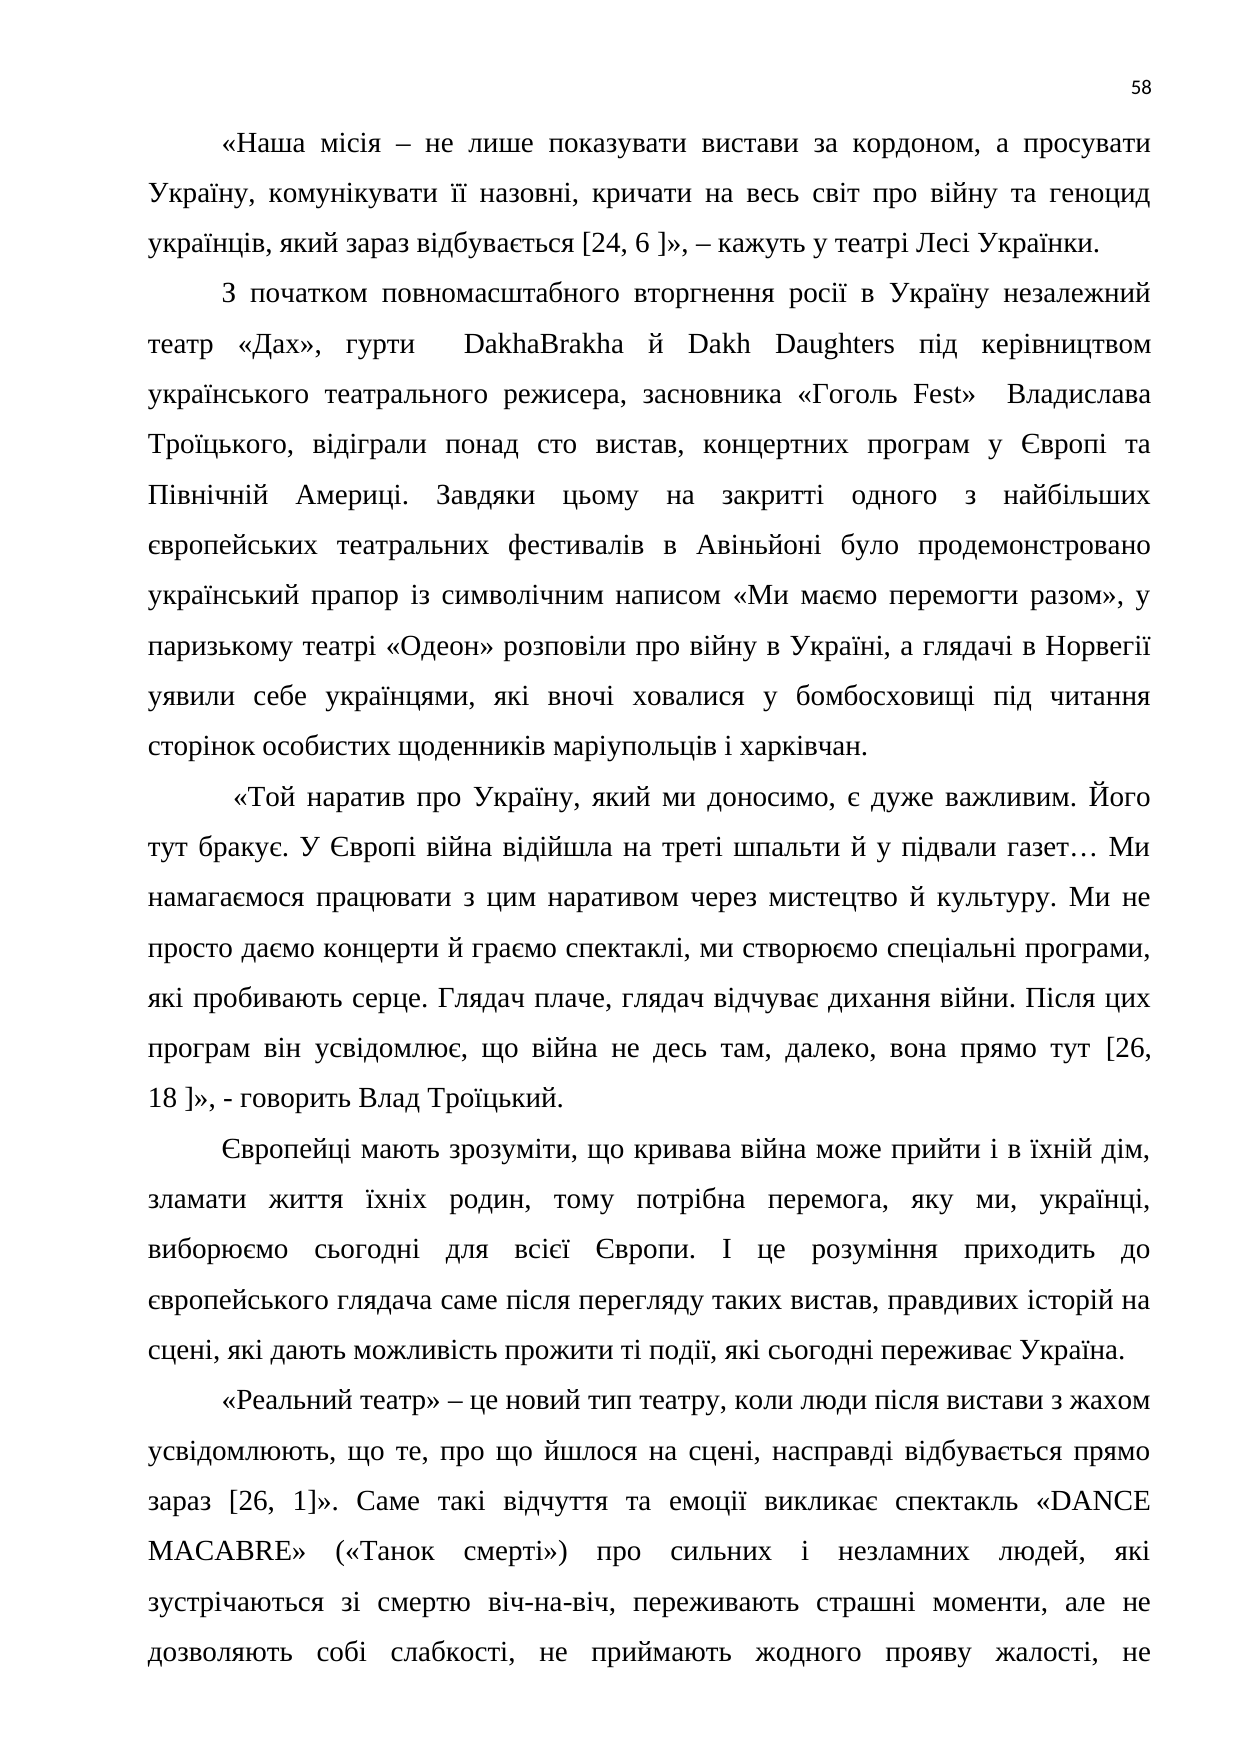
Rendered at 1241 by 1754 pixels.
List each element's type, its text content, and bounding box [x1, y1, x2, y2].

text «Реальний театр» – це новий тип театру, коли люди після вистави з жахом усвідомлюють, що те, про що йшлося на сцені, насправді відбувається прямо зараз [26, 1]». Саме такі відчуття та емоції викликає спектакль «DANCE MACABRE» («Танок смерті») про сильних і незламних людей, які зустрічаються зі смертю віч-на-віч, переживають страшні моменти, але не дозволяють собі слабкості, не приймають жодного прояву жалості, не [148, 1382, 1152, 1668]
text Європейці мають зрозуміти, що кривава війна може прийти і в їхній дім, зламати життя їхніх родин, тому потрібна перемога, яку ми, українці, виборюємо сьогодні для всієї Європи. І це розуміння приходить до європейського глядача саме після перегляду таких вистав, правдивих історій на сцені, які дають можливість прожити ті події, які сьогодні переживає Україна. [148, 1131, 1152, 1366]
text «Той наратив про Україну, який ми доносимо, є дуже важливим. Його тут бракує. У Європі війна відійшла на треті шпальти й у підвали газет… Ми намагаємося працювати з цим наративом через мистецтво й культуру. Ми не просто даємо концерти й граємо спектаклі, ми створюємо спеціальні програми, які пробивають серце. Глядач плаче, глядач відчуває дихання війни. Після цих програм він усвідомлює, що війна не десь там, далеко, вона прямо тут [26, 18 ]», - говорить Влад Троїцький. [148, 779, 1152, 1114]
text «Наша місія – не лише показувати вистави за кордоном, а просувати Україну, комунікувати її назовні, кричати на весь світ про війну та геноцид українців, який зараз відбувається [24, 6 ]», – кажуть у театрі Лесі Українки. [148, 125, 1152, 259]
text З початком повномасштабного вторгнення росії в Україну незалежний театр «Дах», гурти DakhaBrakha й Dakh Daughters під керівництвом українського театрального режисера, засновника «Гоголь Fest» Владислава Троїцького, відіграли понад сто вистав, концертних програм у Європі та Північній Америці. Завдяки цьому на закритті одного з найбільших європейських театральних фестивалів в Авіньйоні було продемонстровано український прапор із символічним написом «Ми маємо перемогти разом», у паризькому театрі «Одеон» розповіли про війну в Україні, а глядачі в Норвегії уявили себе українцями, які вночі ховалися у бомбосховищі під читання сторінок особистих щоденників маріупольців і харківчан. [148, 276, 1152, 762]
